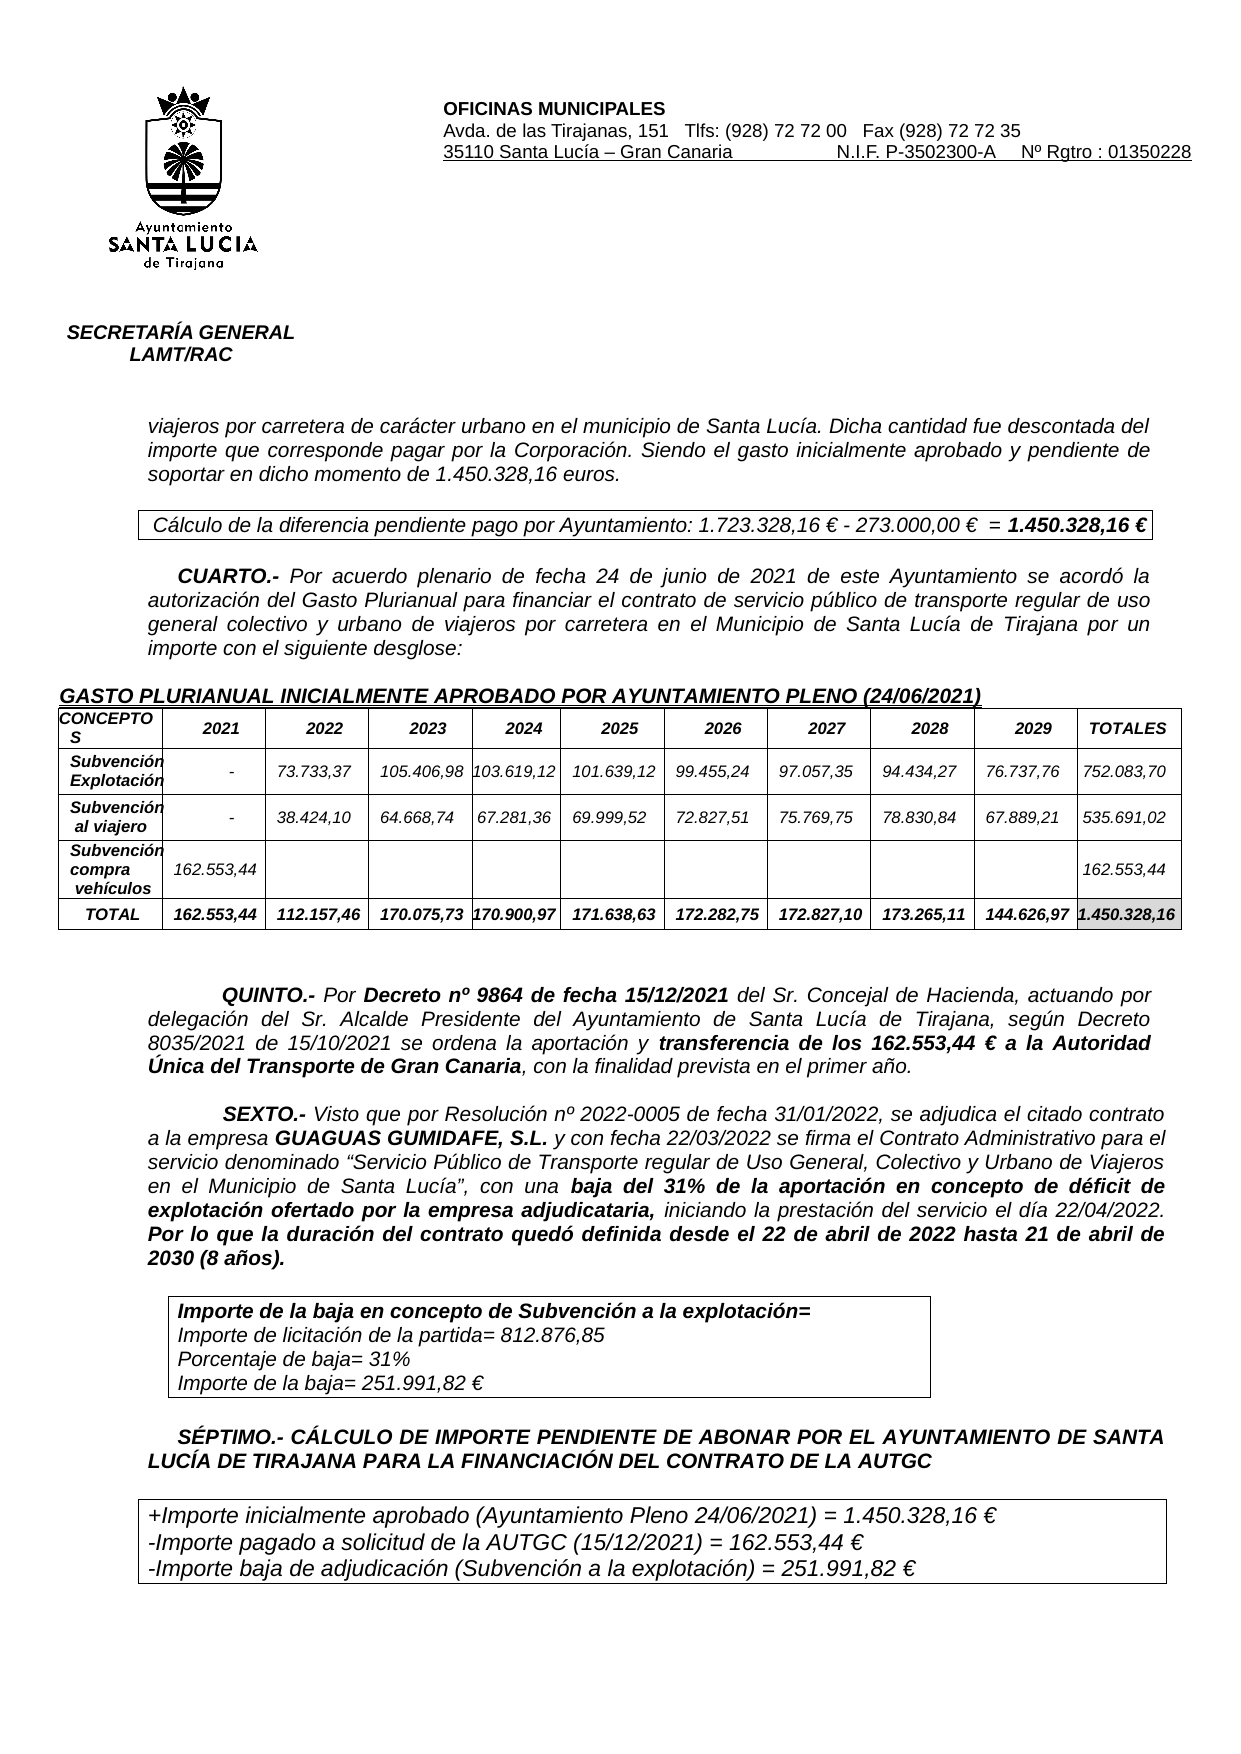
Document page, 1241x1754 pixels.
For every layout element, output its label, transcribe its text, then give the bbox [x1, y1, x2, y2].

table_header 2023 [369, 709, 472, 747]
text SÉPTIMO.- CÁLCULO DE IMPORTE PENDIENTE DE ABONAR POR EL AYUNTAMIENTO DE SANTA LUCÍA DE TIRAJANA PARA LA FINANCIACIÓN DEL CONTRATO DE LA AUTGC [148, 1425, 1166, 1473]
table_header 2024 [473, 709, 560, 747]
table_cell 67.889,21 [975, 795, 1077, 840]
table_cell TOTAL [59, 899, 162, 929]
table_cell [561, 841, 664, 898]
table_header 2028 [871, 709, 974, 747]
table_cell 99.455,24 [665, 749, 767, 794]
table_cell Subvención al viajero [59, 795, 162, 840]
table_cell 162.553,44 [163, 899, 265, 929]
text Cálculo de la diferencia pendiente pago por Ayuntamiento: 1.723.328,16 € - 273.000,00 € = 1.450.328,16 € [139, 511, 1152, 539]
text QUINTO.- Por Decreto nº 9864 de fecha 15/12/2021 del Sr. Concejal de Hacienda, actuando por delegación del Sr. Alcalde Presidente del Ayuntamiento de Santa Lucía de Tirajana, según Decreto 8035/2021 de 15/10/2021 se ordena la aportación y transferencia de los 162.553,44 € a la Autoridad Única del Transporte de Gran Canaria, con la finalidad prevista en el primer año. [148, 982, 1152, 1078]
table_cell 162.553,44 [1078, 841, 1181, 898]
table_cell 172.827,10 [768, 899, 870, 929]
picture [80, 56, 286, 296]
table_cell 38.424,10 [266, 795, 368, 840]
table_cell 535.691,02 [1078, 795, 1181, 840]
table_cell [369, 841, 472, 898]
table_cell 72.827,51 [665, 795, 767, 840]
table_cell 171.638,63 [561, 899, 664, 929]
table_cell 97.057,35 [768, 749, 870, 794]
table_cell 112.157,46 [266, 899, 368, 929]
table_cell 173.265,11 [871, 899, 974, 929]
text -Importe baja de adjudicación (Subvención a la explotación) = 251.991,82 € [139, 1552, 1166, 1583]
table_header 2026 [665, 709, 767, 747]
table_cell 69.999,52 [561, 795, 664, 840]
text Porcentaje de baja= 31% [169, 1344, 930, 1368]
table_cell [266, 841, 368, 898]
table_cell 144.626,97 [975, 899, 1077, 929]
table_cell 64.668,74 [369, 795, 472, 840]
table_cell Subvención compra vehículos [59, 841, 162, 898]
text CUARTO.- Por acuerdo plenario de fecha 24 de junio de 2021 de este Ayuntamiento se acordó la autorización del Gasto Plurianual para financiar el contrato de servicio público de transporte regular de uso general colectivo y urbano de viajeros por carretera en el Municipio de Santa Lucía de Tirajana por un importe con el siguiente desglose: [148, 564, 1152, 660]
table_cell - [163, 749, 265, 794]
text GASTO PLURIANUAL INICIALMENTE APROBADO POR AYUNTAMIENTO PLENO (24/06/2021) [59, 684, 1166, 708]
table_cell [871, 841, 974, 898]
table_cell 76.737,76 [975, 749, 1077, 794]
table_header 2021 [163, 709, 265, 747]
table_cell [768, 841, 870, 898]
table_cell 103.619,12 [473, 749, 560, 794]
table_header CONCEPTOS [59, 709, 162, 747]
table_cell 1.450.328,16 [1078, 899, 1181, 929]
text Importe de la baja en concepto de Subvención a la explotación= [169, 1297, 930, 1320]
table_header TOTALES [1078, 709, 1181, 747]
table_cell 73.733,37 [266, 749, 368, 794]
table_cell [975, 841, 1077, 898]
table_header 2022 [266, 709, 368, 747]
table_cell 170.075,73 [369, 899, 472, 929]
text Importe de licitación de la partida= 812.876,85 [169, 1320, 930, 1344]
table_header 2029 [975, 709, 1077, 747]
table_cell [665, 841, 767, 898]
text SEXTO.- Visto que por Resolución nº 2022-0005 de fecha 31/01/2022, se adjudica el citado contrato a la empresa GUAGUAS GUMIDAFE, S.L. y con fecha 22/03/2022 se firma el Contrato Administrativo para el servicio denominado “Servicio Público de Transporte regular de Uso General, Colectivo y Urbano de Viajeros en el Municipio de Santa Lucía”, con una baja del 31% de la aportación en concepto de déficit de explotación ofertado por la empresa adjudicataria, iniciando la prestación del servicio el día 22/04/2022. Por lo que la duración del contrato quedó definida desde el 22 de abril de 2022 hasta 21 de abril de 2030 (8 años). [148, 1102, 1166, 1270]
table_cell 752.083,70 [1078, 749, 1181, 794]
table_cell 105.406,98 [369, 749, 472, 794]
table_cell Subvención Explotación [59, 749, 162, 794]
table_cell - [163, 795, 265, 840]
text +Importe inicialmente aprobado (Ayuntamiento Pleno 24/06/2021) = 1.450.328,16 € [139, 1500, 1166, 1525]
table_header 2027 [768, 709, 870, 747]
text -Importe pagado a solicitud de la AUTGC (15/12/2021) = 162.553,44 € [139, 1525, 1166, 1552]
table_cell 170.900,97 [473, 899, 560, 929]
table_cell [473, 841, 560, 898]
table_cell 94.434,27 [871, 749, 974, 794]
table_cell 75.769,75 [768, 795, 870, 840]
table_cell 162.553,44 [163, 841, 265, 898]
table_cell 172.282,75 [665, 899, 767, 929]
text viajeros por carretera de carácter urbano en el municipio de Santa Lucía. Dicha cantidad fue descontada del importe que corresponde pagar por la Corporación. Siendo el gasto inicialmente aprobado y pendiente de soportar en dicho momento de 1.450.328,16 euros. [148, 414, 1152, 486]
table_cell 78.830,84 [871, 795, 974, 840]
table_cell 67.281,36 [473, 795, 560, 840]
text Importe de la baja= 251.991,82 € [169, 1368, 930, 1397]
table_header 2025 [561, 709, 664, 747]
table_cell 101.639,12 [561, 749, 664, 794]
